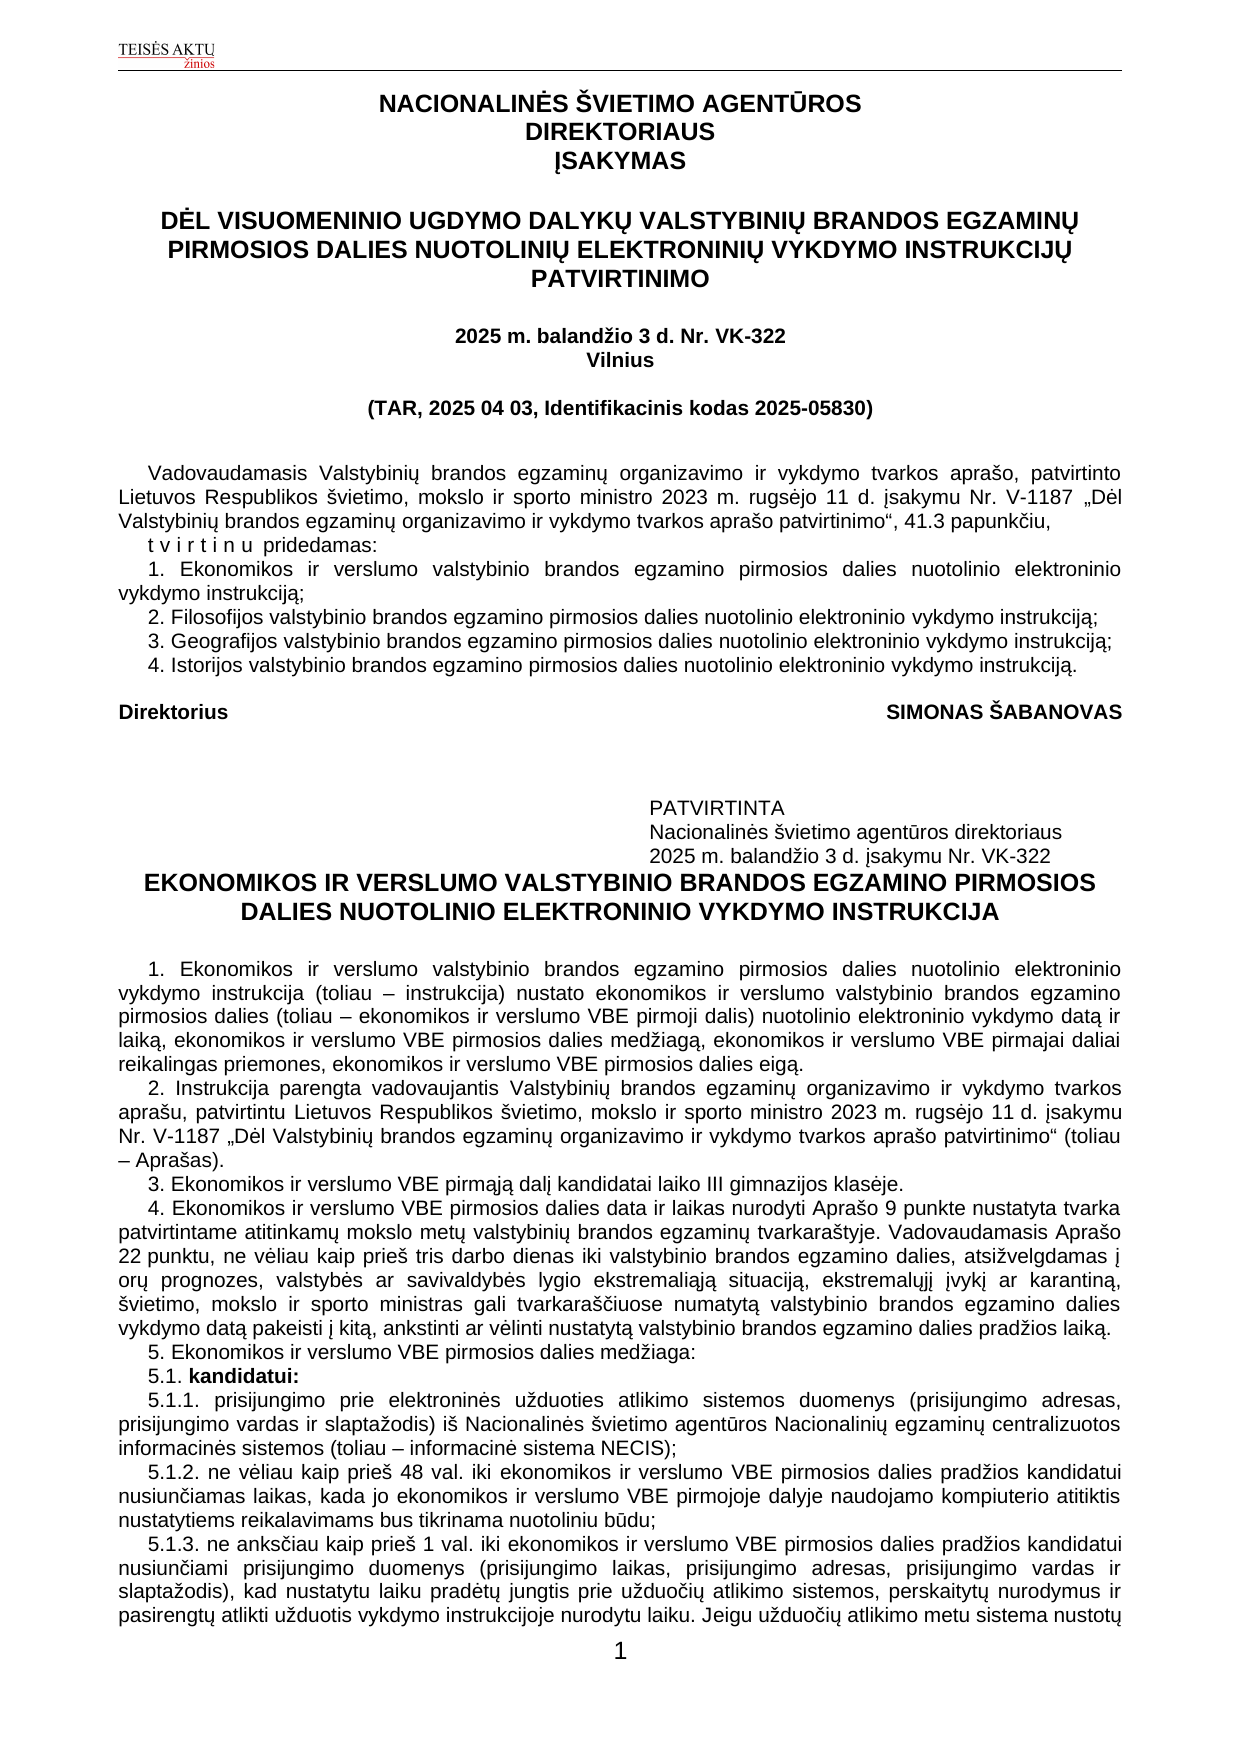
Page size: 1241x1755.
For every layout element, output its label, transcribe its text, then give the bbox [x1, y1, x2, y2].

text Direktorius Simonas Šabanovas [118, 700, 1122, 724]
text 1. Ekonomikos ir verslumo valstybinio brandos egzamino pirmosios dalies nuotolinio elektroninio vykdymo instrukciją; [118, 557, 1122, 605]
text 3. Geografijos valstybinio brandos egzamino pirmosios dalies nuotolinio elektroninio vykdymo instrukciją; [118, 629, 1122, 653]
text 4. Istorijos valstybinio brandos egzamino pirmosios dalies nuotolinio elektroninio vykdymo instrukciją. [118, 653, 1122, 677]
text 2. Filosofijos valstybinio brandos egzamino pirmosios dalies nuotolinio elektroninio vykdymo instrukciją; [118, 605, 1122, 629]
text 5. Ekonomikos ir verslumo VBE pirmosios dalies medžiaga: [118, 1340, 1122, 1364]
text 5.1.3. ne anksčiau kaip prieš 1 val. iki ekonomikos ir verslumo VBE pirmosios dalies pradžios kandidatui nusiunčiami prisijungimo duomenys (prisijungimo laikas, prisijungimo adresas, prisijungimo vardas ir slaptažodis), kad nustatytu laiku pradėtų jungtis prie užduočių atlikimo sistemos, perskaitytų nurodymus ir pasirengtų atlikti užduotis vykdymo instrukcijoje nurodytu laiku. Jeigu užduočių atlikimo metu sistema nustotų [118, 1531, 1122, 1627]
text 5.1. kandidatui: [118, 1364, 1122, 1388]
text 3. Ekonomikos ir verslumo VBE pirmąją dalį kandidatai laiko III gimnazijos klasėje. [118, 1172, 1122, 1196]
text 2025 m. balandžio 3 d. Nr. VK-322 Vilnius (TAR, 2025 04 03, Identifikacinis kodas 2025-05830) [118, 324, 1122, 419]
text NACIONALINĖS ŠVIETIMO AGENTŪROS DIREKTORIAUS ĮSAKYMAS [118, 89, 1122, 175]
text 2. Instrukcija parengta vadovaujantis Valstybinių brandos egzaminų organizavimo ir vykdymo tvarkos aprašu, patvirtintu Lietuvos Respublikos švietimo, mokslo ir sporto ministro 2023 m. rugsėjo 11 d. įsakymu Nr. V-1187 „Dėl Valstybinių brandos egzaminų organizavimo ir vykdymo tvarkos aprašo patvirtinimo“ (toliau – Aprašas). [118, 1076, 1122, 1172]
text 5.1.1. prisijungimo prie elektroninės užduoties atlikimo sistemos duomenys (prisijungimo adresas, prisijungimo vardas ir slaptažodis) iš Nacionalinės švietimo agentūros Nacionalinių egzaminų centralizuotos informacinės sistemos (toliau – informacinė sistema NECIS); [118, 1388, 1122, 1459]
text PATVIRTINTA Nacionalinės švietimo agentūros direktoriaus 2025 m. balandžio 3 d. įsakymu Nr. VK-322 [649, 796, 1122, 868]
text DĖL VISUOMENINIO UGDYMO DALYKŲ VALSTYBINIŲ BRANDOS EGZAMINŲ PIRMOSIOS DALIES NUOTOLINIŲ ELEKTRONINIŲ VYKDYMO INSTRUKCIJŲ PATVIRTINIMO [118, 206, 1122, 292]
text 4. Ekonomikos ir verslumo VBE pirmosios dalies data ir laikas nurodyti Aprašo 9 punkte nustatyta tvarka patvirtintame atitinkamų mokslo metų valstybinių brandos egzaminų tvarkaraštyje. Vadovaudamasis Aprašo 22 punktu, ne vėliau kaip prieš tris darbo dienas iki valstybinio brandos egzamino dalies, atsižvelgdamas į orų prognozes, valstybės ar savivaldybės lygio ekstremaliąją situaciją, ekstremalųjį įvykį ar karantiną, švietimo, mokslo ir sporto ministras gali tvarkaraščiuose numatytą valstybinio brandos egzamino dalies vykdymo datą pakeisti į kitą, ankstinti ar vėlinti nustatytą valstybinio brandos egzamino dalies pradžios laiką. [118, 1196, 1122, 1340]
text tvirtinu pridedamas: [118, 533, 1122, 557]
text EKONOMIKOS IR VERSLUMO VALSTYBINIO BRANDOS EGZAMINO PIRMOSIOS DALIES NUOTOLINIO ELEKTRONINIO VYKDYMO INSTRUKCIJA [118, 868, 1122, 925]
text 5.1.2. ne vėliau kaip prieš 48 val. iki ekonomikos ir verslumo VBE pirmosios dalies pradžios kandidatui nusiunčiamas laikas, kada jo ekonomikos ir verslumo VBE pirmojoje dalyje naudojamo kompiuterio atitiktis nustatytiems reikalavimams bus tikrinama nuotoliniu būdu; [118, 1459, 1122, 1531]
text Vadovaudamasis Valstybinių brandos egzaminų organizavimo ir vykdymo tvarkos aprašo, patvirtinto Lietuvos Respublikos švietimo, mokslo ir sporto ministro 2023 m. rugsėjo 11 d. įsakymu Nr. V-1187 „Dėl Valstybinių brandos egzaminų organizavimo ir vykdymo tvarkos aprašo patvirtinimo“, 41.3 papunkčiu, [118, 461, 1122, 533]
text 1. Ekonomikos ir verslumo valstybinio brandos egzamino pirmosios dalies nuotolinio elektroninio vykdymo instrukcija (toliau – instrukcija) nustato ekonomikos ir verslumo valstybinio brandos egzamino pirmosios dalies (toliau – ekonomikos ir verslumo VBE pirmoji dalis) nuotolinio elektroninio vykdymo datą ir laiką, ekonomikos ir verslumo VBE pirmosios dalies medžiagą, ekonomikos ir verslumo VBE pirmajai daliai reikalingas priemones, ekonomikos ir verslumo VBE pirmosios dalies eigą. [118, 956, 1122, 1076]
